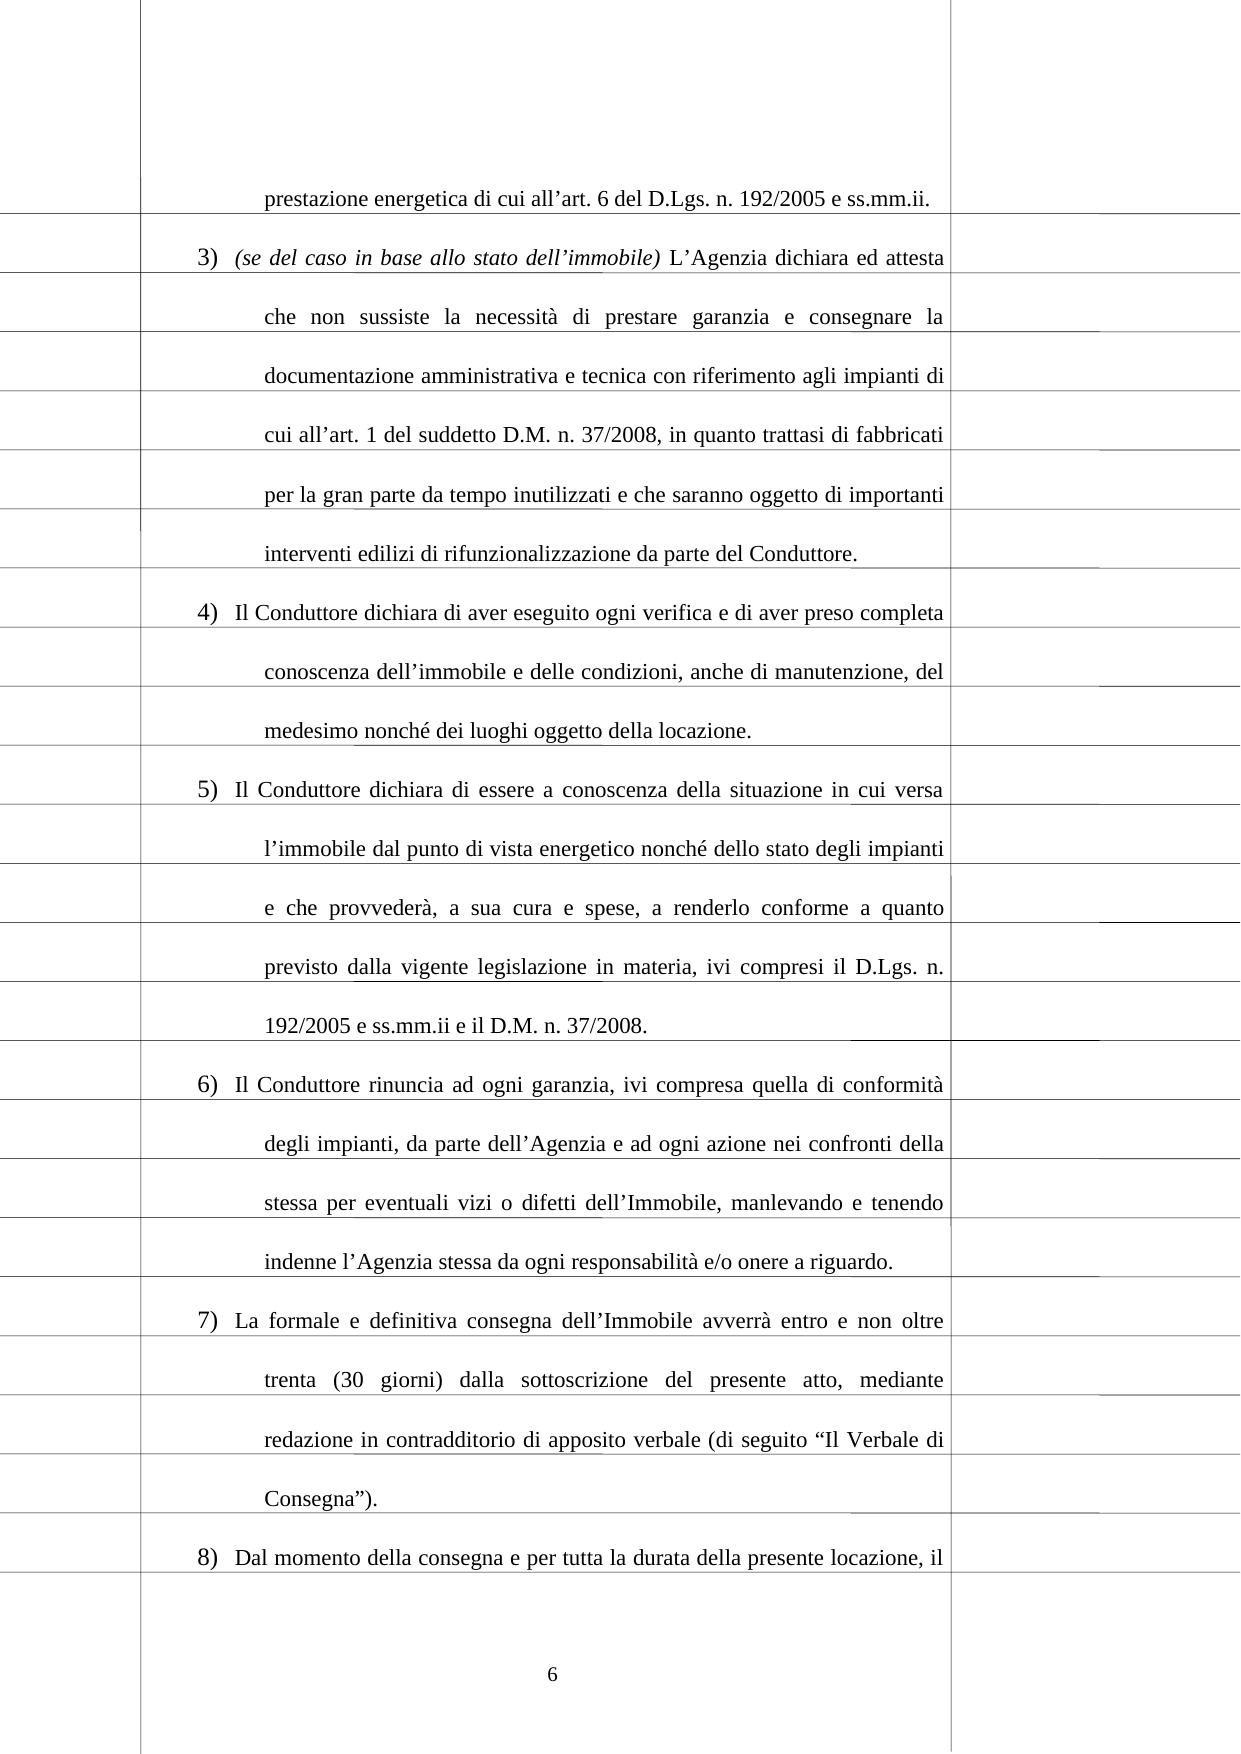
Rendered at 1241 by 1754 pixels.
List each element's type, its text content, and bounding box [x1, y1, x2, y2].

list previsto dalla vigente legislazione in materia, ivi compresi il D.Lgs. n. [197, 923, 945, 981]
list stessa per eventuali vizi o difetti dell’Immobile, manlevando e tenendo [197, 1159, 945, 1217]
list che non sussiste la necessità di prestare garanzia e consegnare la [197, 273, 945, 331]
list Dal momento della consegna e per tutta la durata della presente locazione, il [197, 1518, 945, 1571]
list prestazione energetica di cui all’art. 6 del D.Lgs. n. 192/2005 e ss.mm.ii. [197, 159, 945, 213]
list (se del caso in base allo stato dell’immobile) L’Agenzia dichiara ed attesta [197, 218, 945, 272]
list redazione in contradditorio di apposito verbale (di seguito “Il Verbale di [197, 1396, 945, 1453]
list indenne l’Agenzia stessa da ogni responsabilità e/o onere a riguardo. [197, 1218, 945, 1276]
list degli impianti, da parte dell’Agenzia e ad ogni azione nei confronti della [197, 1100, 945, 1158]
list trenta (30 giorni) dalla sottoscrizione del presente atto, mediante [197, 1337, 945, 1394]
list e che provvederà, a sua cura e spese, a renderlo conforme a quanto [197, 864, 945, 922]
list Il Conduttore rinuncia ad ogni garanzia, ivi compresa quella di conformità [197, 1045, 945, 1099]
list cui all’art. 1 del suddetto D.M. n. 37/2008, in quanto trattasi di fabbricati [197, 392, 945, 449]
list Il Conduttore dichiara di aver eseguito ogni verifica e di aver preso completa [197, 573, 945, 626]
list documentazione amministrativa e tecnica con riferimento agli impianti di [197, 332, 945, 390]
list conoscenza dell’immobile e delle condizioni, anche di manutenzione, del [197, 628, 945, 685]
list l’immobile dal punto di vista energetico nonché dello stato degli impianti [197, 805, 945, 863]
list Il Conduttore dichiara di essere a conoscenza della situazione in cui versa [197, 750, 945, 803]
list Consegna”). [197, 1455, 945, 1512]
list medesimo nonché dei luoghi oggetto della locazione. [197, 687, 945, 745]
list La formale e definitiva consegna dell’Immobile avverrà entro e non oltre [197, 1282, 945, 1335]
list 192/2005 e ss.mm.ii e il D.M. n. 37/2008. [197, 982, 945, 1040]
list interventi edilizi di rifunzionalizzazione da parte del Conduttore. [197, 510, 945, 567]
list per la gran parte da tempo inutilizzati e che saranno oggetto di importanti [197, 451, 945, 508]
